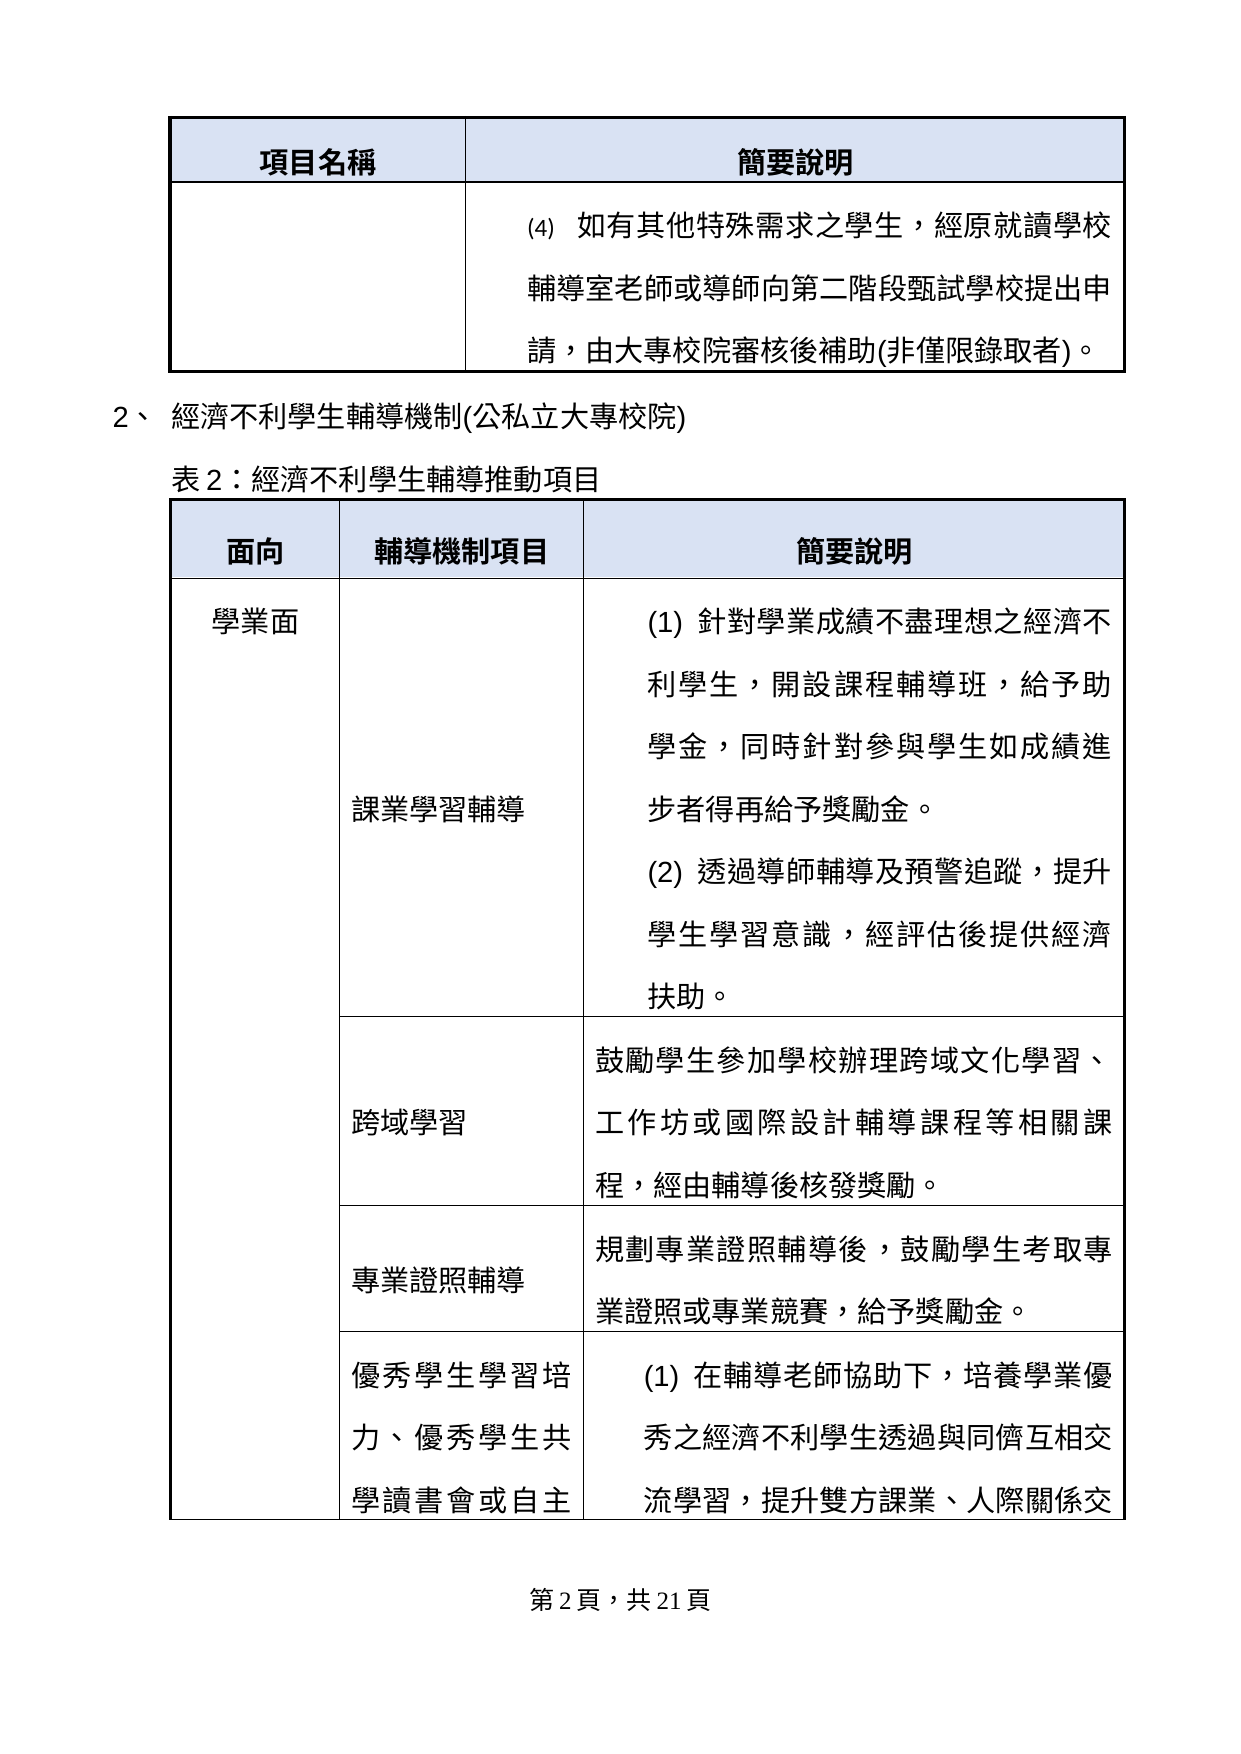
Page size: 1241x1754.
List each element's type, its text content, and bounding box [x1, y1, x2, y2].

table_cell 針對學業成績不盡理想之經濟不利學生，開設課程輔導班，給予助學金，同時針對參與學生如成績進步者得再給予獎勵金。 透過導師輔導及預警追蹤，提升學生學習意識，經評估後提供經濟扶助。 [584, 579, 1123, 1016]
table_cell 規劃專業證照輔導後，鼓勵學生考取專業證照或專業競賽，給予獎勵金。 [584, 1206, 1123, 1331]
table_header 簡要說明 [584, 501, 1123, 577]
table_cell 優秀學生學習培力、優秀學生共學讀書會或自主 [340, 1332, 583, 1519]
table_cell (一)補助公私立大專校院經濟不利學生(如低收入 戶、中低收入戶)，如交通費、住宿費等。 (二)另學校亦可編列工讀費，協助處理經濟不利學 生交通及住宿相關事宜。 如有其他特殊需求之學生，經原就讀學校輔導室老師或導師向第二階段甄試學校提出申請，由大專校院審核後補助(非僅限錄取者)。 [466, 183, 1123, 370]
table_cell 課業學習輔導 [340, 579, 583, 1016]
table_header 簡要說明 [466, 119, 1123, 181]
table_cell 在輔導老師協助下，培養學業優秀之經濟不利學生透過與同儕互相交流學習，提升雙方課業、人際關係交流等能力。 透過優秀學生自主學習提案計畫，通過提案目標給予獎助學金。 [584, 1332, 1123, 1519]
list 經濟不利學生輔導機制(公私立大專校院) [112, 373, 1128, 436]
table_cell 專業證照輔導 [340, 1206, 583, 1331]
table_header 輔導機制項目 [340, 501, 583, 577]
table_cell 鼓勵學生參加學校辦理跨域文化學習、工作坊或國際設計輔導課程等相關課程，經由輔導後核發獎勵。 [584, 1017, 1123, 1204]
text 表2：經濟不利學生輔導推動項目 [171, 436, 1128, 498]
table_cell 跨域學習 [340, 1017, 583, 1204]
table_cell [172, 183, 465, 370]
table_header 項目名稱 [172, 119, 465, 181]
table_cell 學業面 [172, 579, 339, 1519]
table_header 面向 [172, 501, 339, 577]
